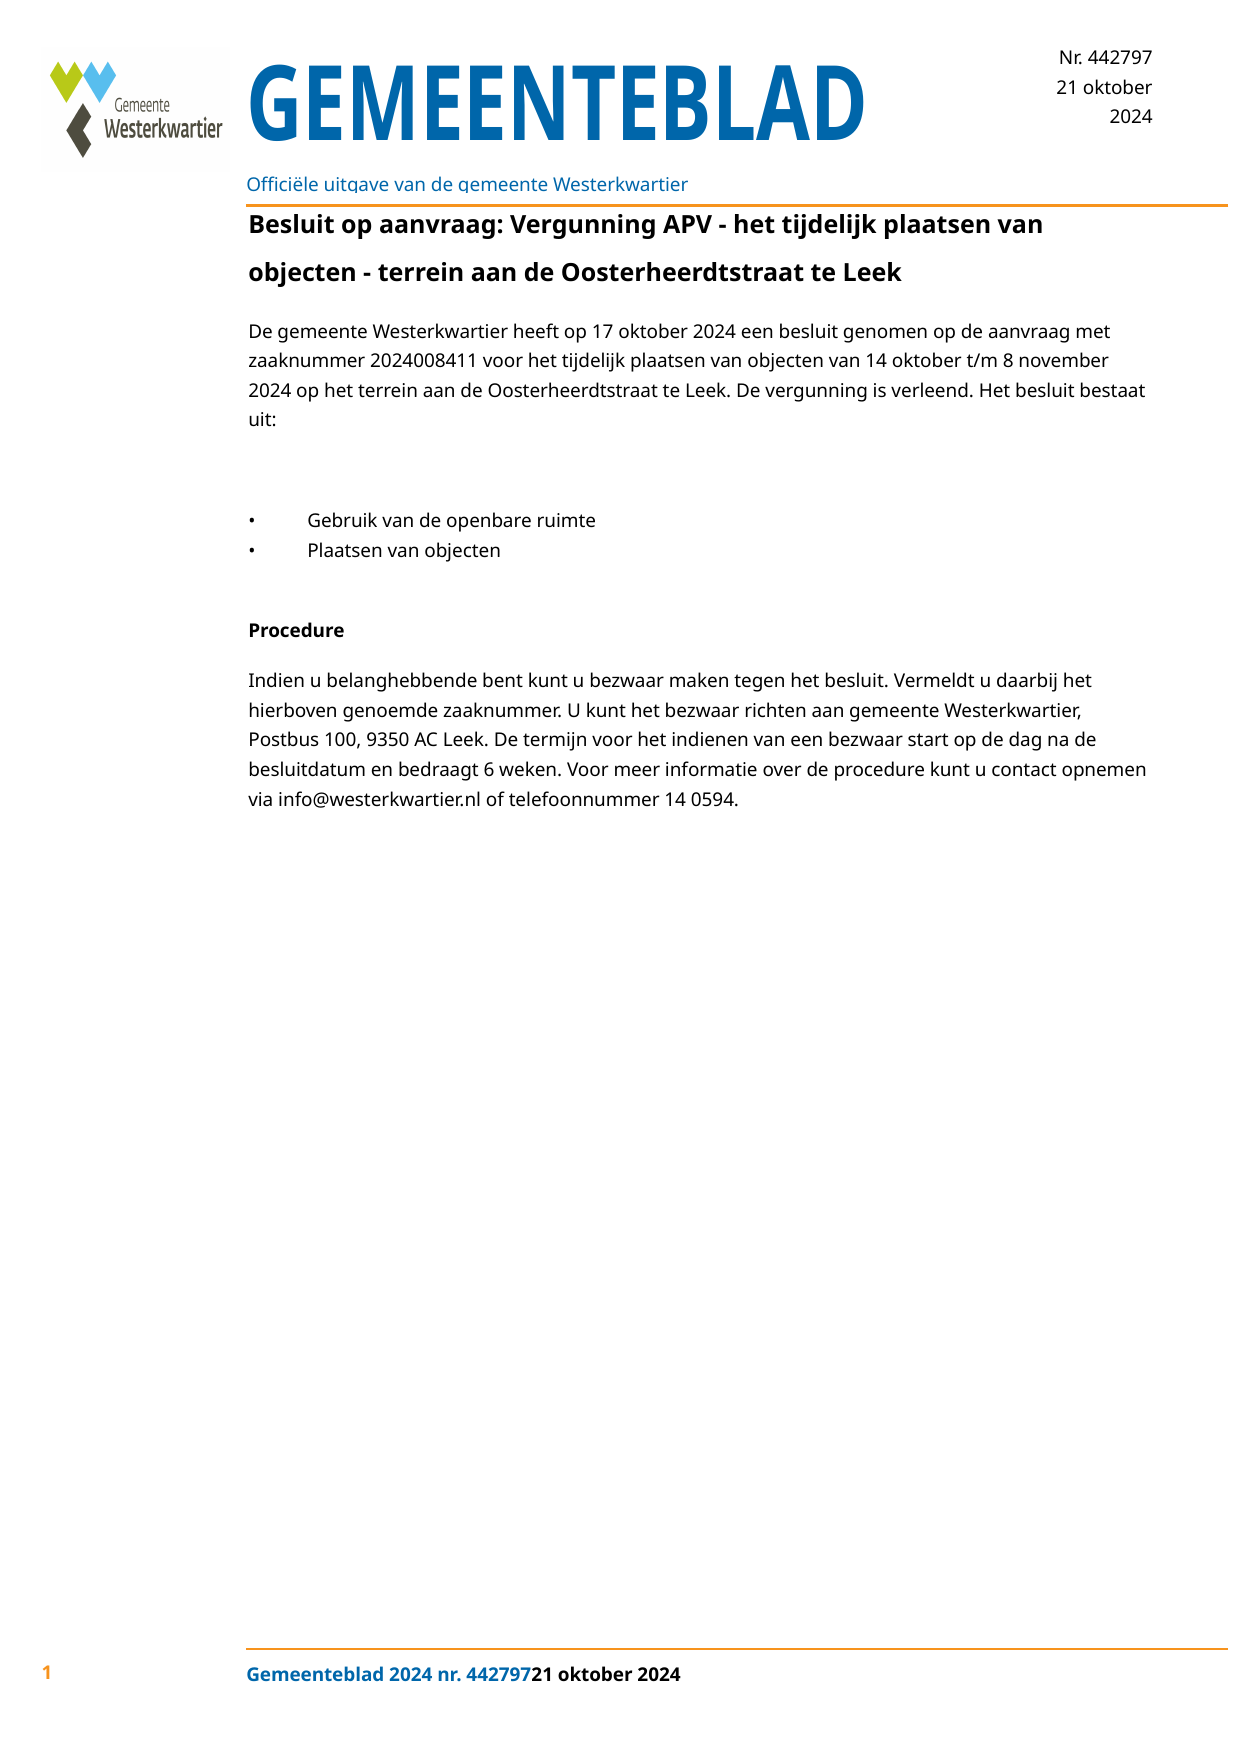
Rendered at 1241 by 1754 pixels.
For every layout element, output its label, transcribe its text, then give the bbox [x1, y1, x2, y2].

text Besluit op aanvraag: Vergunning APV - het tijdelijk plaatsen van objecten - terrein aan de Oosterheerdtstraat te Leek [248, 207, 1152, 288]
text De gemeente Westerkwartier heeft op 17 oktober 2024 een besluit genomen op de aanvraag met zaaknummer 2024008411 voor het tijdelijk plaatsen van objecten van 14 oktober t/m 8 november 2024 op het terrein aan de Oosterheerdtstraat te Leek. De vergunning is verleend. Het besluit bestaat uit: [248, 318, 1152, 432]
text Procedure [248, 617, 1152, 643]
list Plaatsen van objecten [248, 537, 1152, 563]
list Gebruik van de openbare ruimte [248, 507, 1152, 533]
text Indien u belanghebbende bent kunt u bezwaar maken tegen het besluit. Vermeldt u daarbij het hierboven genoemde zaaknummer. U kunt het bezwaar richten aan gemeente Westerkwartier, Postbus 100, 9350 AC Leek. De termijn voor het indienen van een bezwaar start op de dag na de besluitdatum en bedraagt 6 weken. Voor meer informatie over de procedure kunt u contact opnemen via info@westerkwartier.nl of telefoonnummer 14 0594. [248, 667, 1152, 812]
picture [41, 47, 231, 172]
